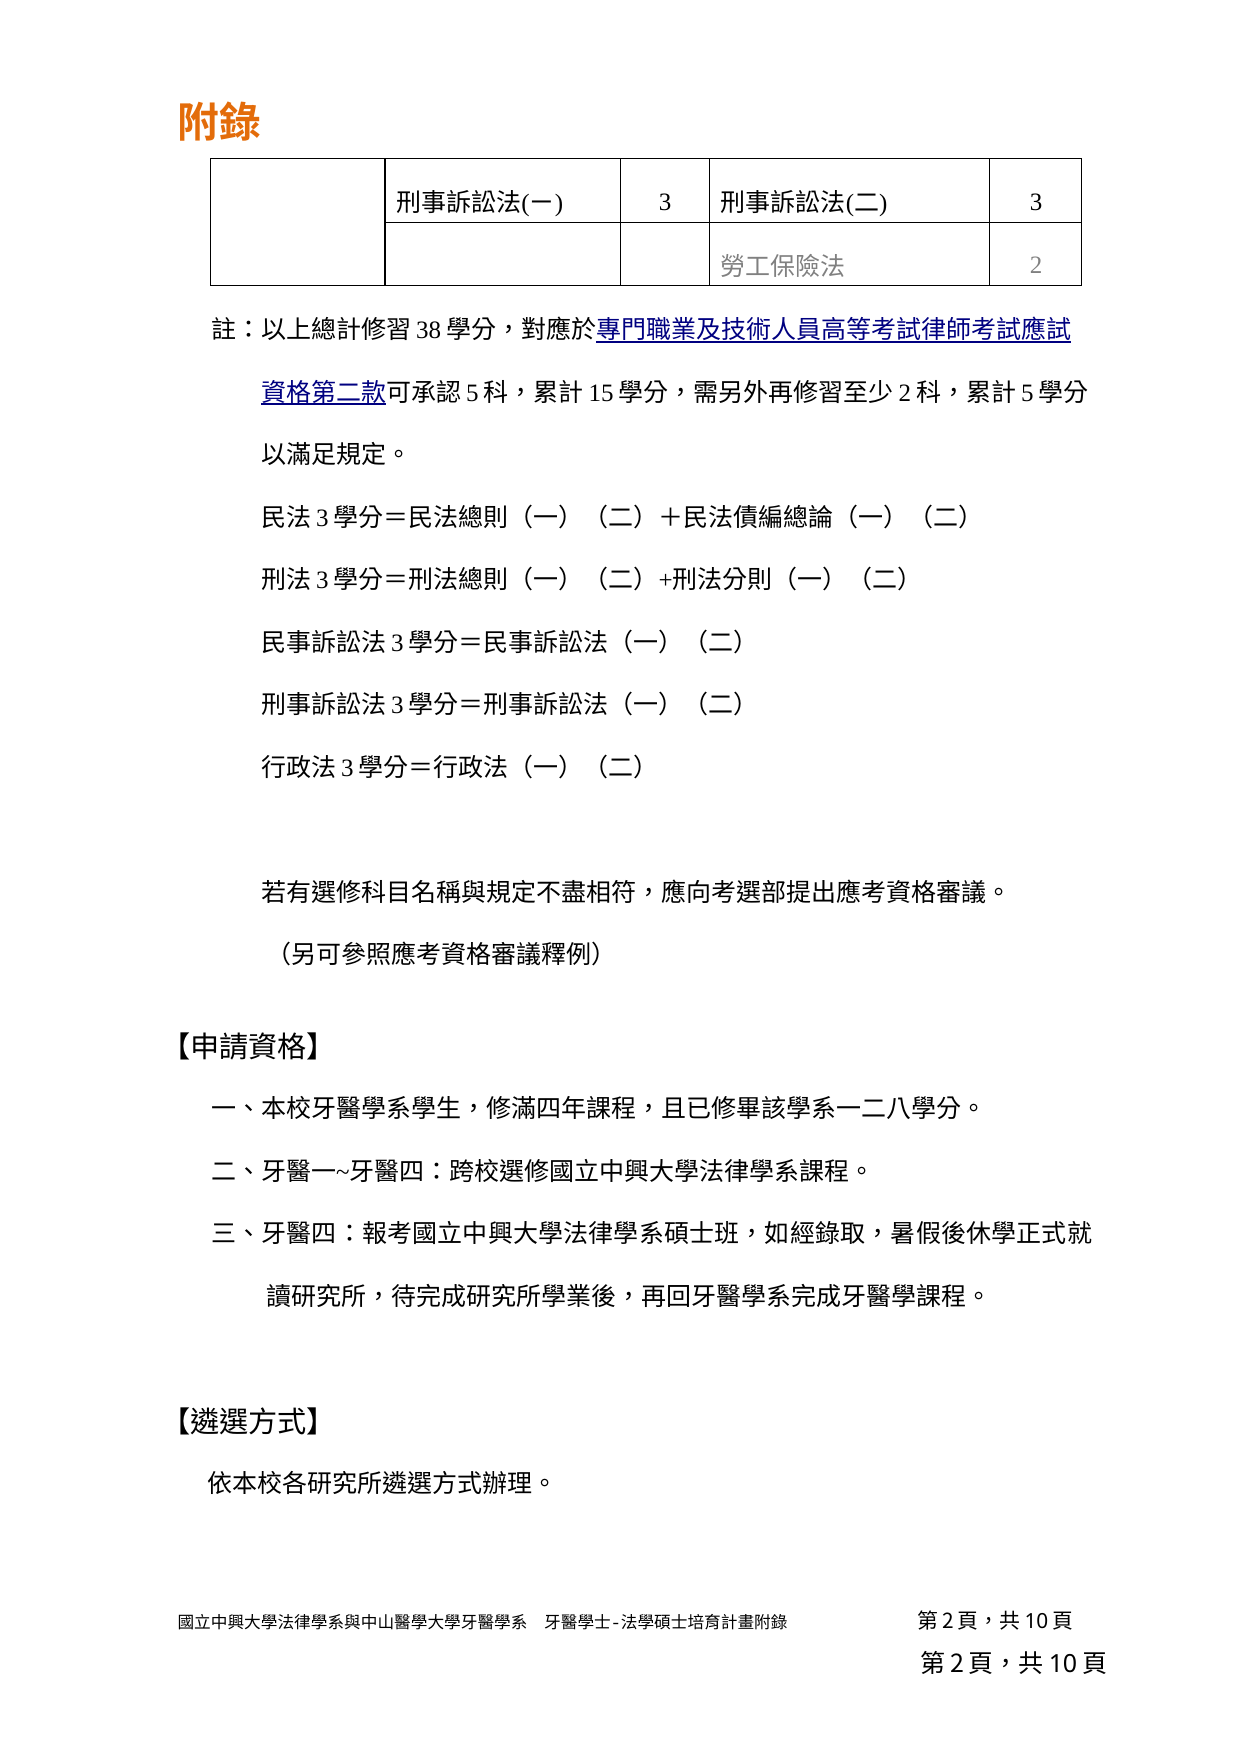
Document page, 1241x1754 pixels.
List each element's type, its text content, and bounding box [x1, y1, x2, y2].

table_cell 註：以上總計修習38學分，對應於專門職業及技術人員高等考試律師考試應試資格第二款可承認5科，累計15學分，需另外再修習至少2科，累計5學分以滿足規定。 民法3學分＝民法總則（一）（二）＋民法債編總論（一）（二） 刑法3學分＝刑法總則（一）（二）+刑法分則（一）（二） 民事訴訟法3學分＝民事訴訟法（一）（二） 刑事訴訟法3學分＝刑事訴訟法（一）（二） 行政法3學分＝行政法（一）（二） 若有選修科目名稱與規定不盡相符，應向考選部提出應考資格審議。 （另可參照應考資格審議釋例） [150, 158, 1106, 974]
table_cell [150, 1315, 1106, 1378]
table_cell 一、本校牙醫學系學生，修滿四年課程，且已修畢該學系一二八學分。 二、牙醫一~牙醫四：跨校選修國立中興大學法律學系課程。 三、牙醫四：報考國立中興大學法律學系碩士班，如經錄取，暑假後休學正式就讀研究所，待完成研究所學業後，再回牙醫學系完成牙醫學課程。 [150, 1065, 1106, 1315]
table_cell [621, 223, 709, 285]
table_cell 勞工保險法 [710, 223, 989, 285]
table_cell 【申請資格】 [150, 1003, 1106, 1065]
table_cell 3 [621, 159, 709, 222]
table_cell 【遴選方式】 [150, 1378, 1106, 1440]
table_cell 3 [990, 159, 1081, 222]
table_cell 2 [990, 223, 1081, 285]
table_cell 刑事訴訟法(二) [710, 159, 989, 222]
table_cell [211, 159, 384, 285]
table_cell 刑事訴訟法(ㄧ) [386, 159, 620, 222]
table_cell [150, 1503, 1106, 1565]
table_cell [150, 974, 1106, 1003]
table_cell 依本校各研究所遴選方式辦理。 [150, 1440, 1106, 1503]
table_cell [386, 223, 620, 285]
